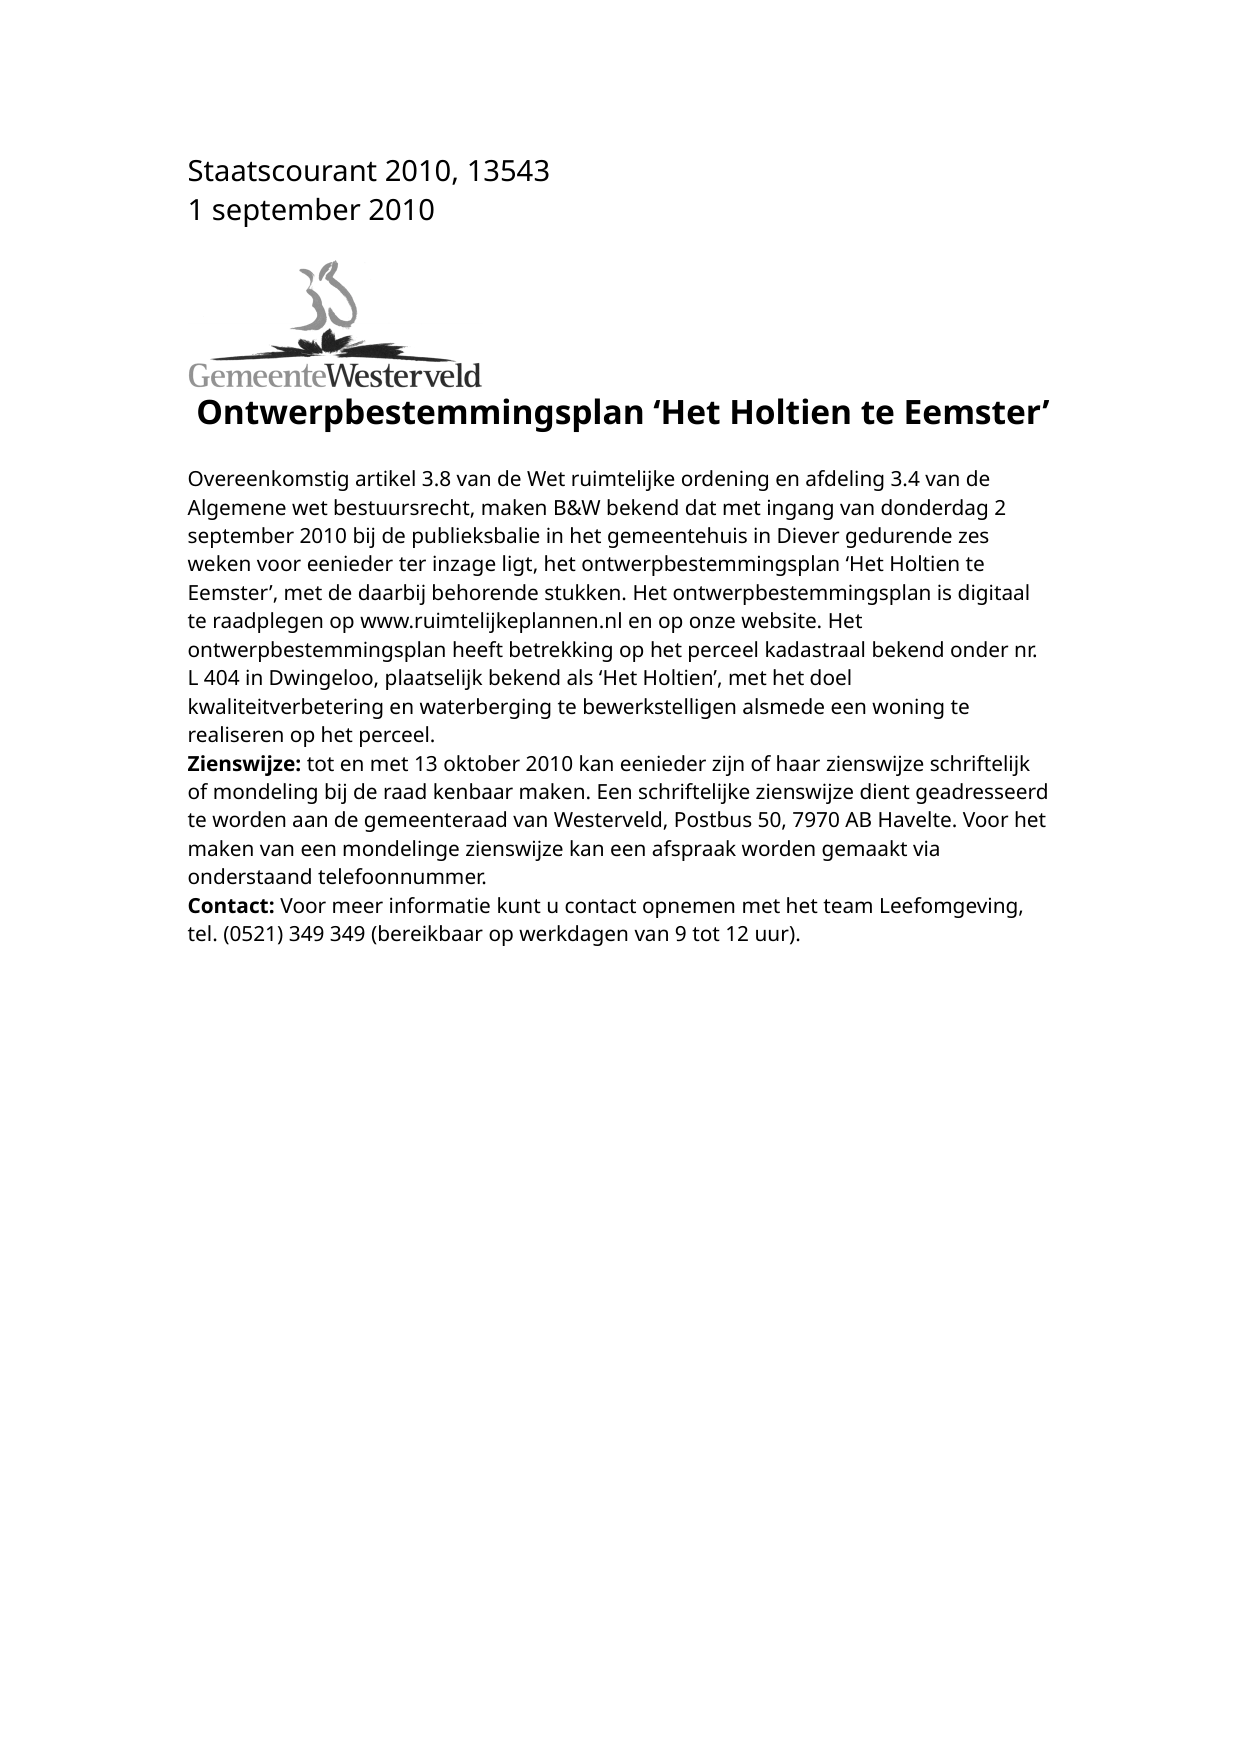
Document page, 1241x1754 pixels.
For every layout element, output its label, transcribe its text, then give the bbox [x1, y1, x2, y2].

text Zienswijze: tot en met 13 oktober 2010 kan eenieder zijn of haar zienswijze schriftelijk of mondeling bij de raad kenbaar maken. Een schriftelijke zienswijze dient geadresseerd te worden aan de gemeenteraad van Westerveld, Postbus 50, 7970 AB Havelte. Voor het maken van een mondelinge zienswijze kan een afspraak worden gemaakt via onderstaand telefoonnummer. [187, 749, 1053, 891]
text Staatscourant 2010, 13543 [187, 150, 1053, 190]
subtitle Ontwerpbestemmingsplan ‘Het Holtien te Eemster’ [187, 271, 1053, 434]
text Contact: Voor meer informatie kunt u contact opnemen met het team Leefomgeving, tel. (0521) 349 349 (bereikbaar op werkdagen van 9 tot 12 uur). [187, 891, 1053, 948]
picture [187, 258, 484, 389]
text 1 september 2010 [187, 190, 1053, 229]
text Overeenkomstig artikel 3.8 van de Wet ruimtelijke ordening en afdeling 3.4 van de Algemene wet bestuursrecht, maken B&W bekend dat met ingang van donderdag 2 september 2010 bij de publieksbalie in het gemeentehuis in Diever gedurende zes weken voor eenieder ter inzage ligt, het ontwerpbestemmingsplan ‘Het Holtien te Eemster’, met de daarbij behorende stukken. Het ontwerpbestemmingsplan is digitaal te raadplegen op www.ruimtelijkeplannen.nl en op onze website. Het ontwerpbestemmingsplan heeft betrekking op het perceel kadastraal bekend onder nr. L 404 in Dwingeloo, plaatselijk bekend als ‘Het Holtien’, met het doel kwaliteitverbetering en waterberging te bewerkstelligen alsmede een woning te realiseren op het perceel. [187, 464, 1053, 749]
